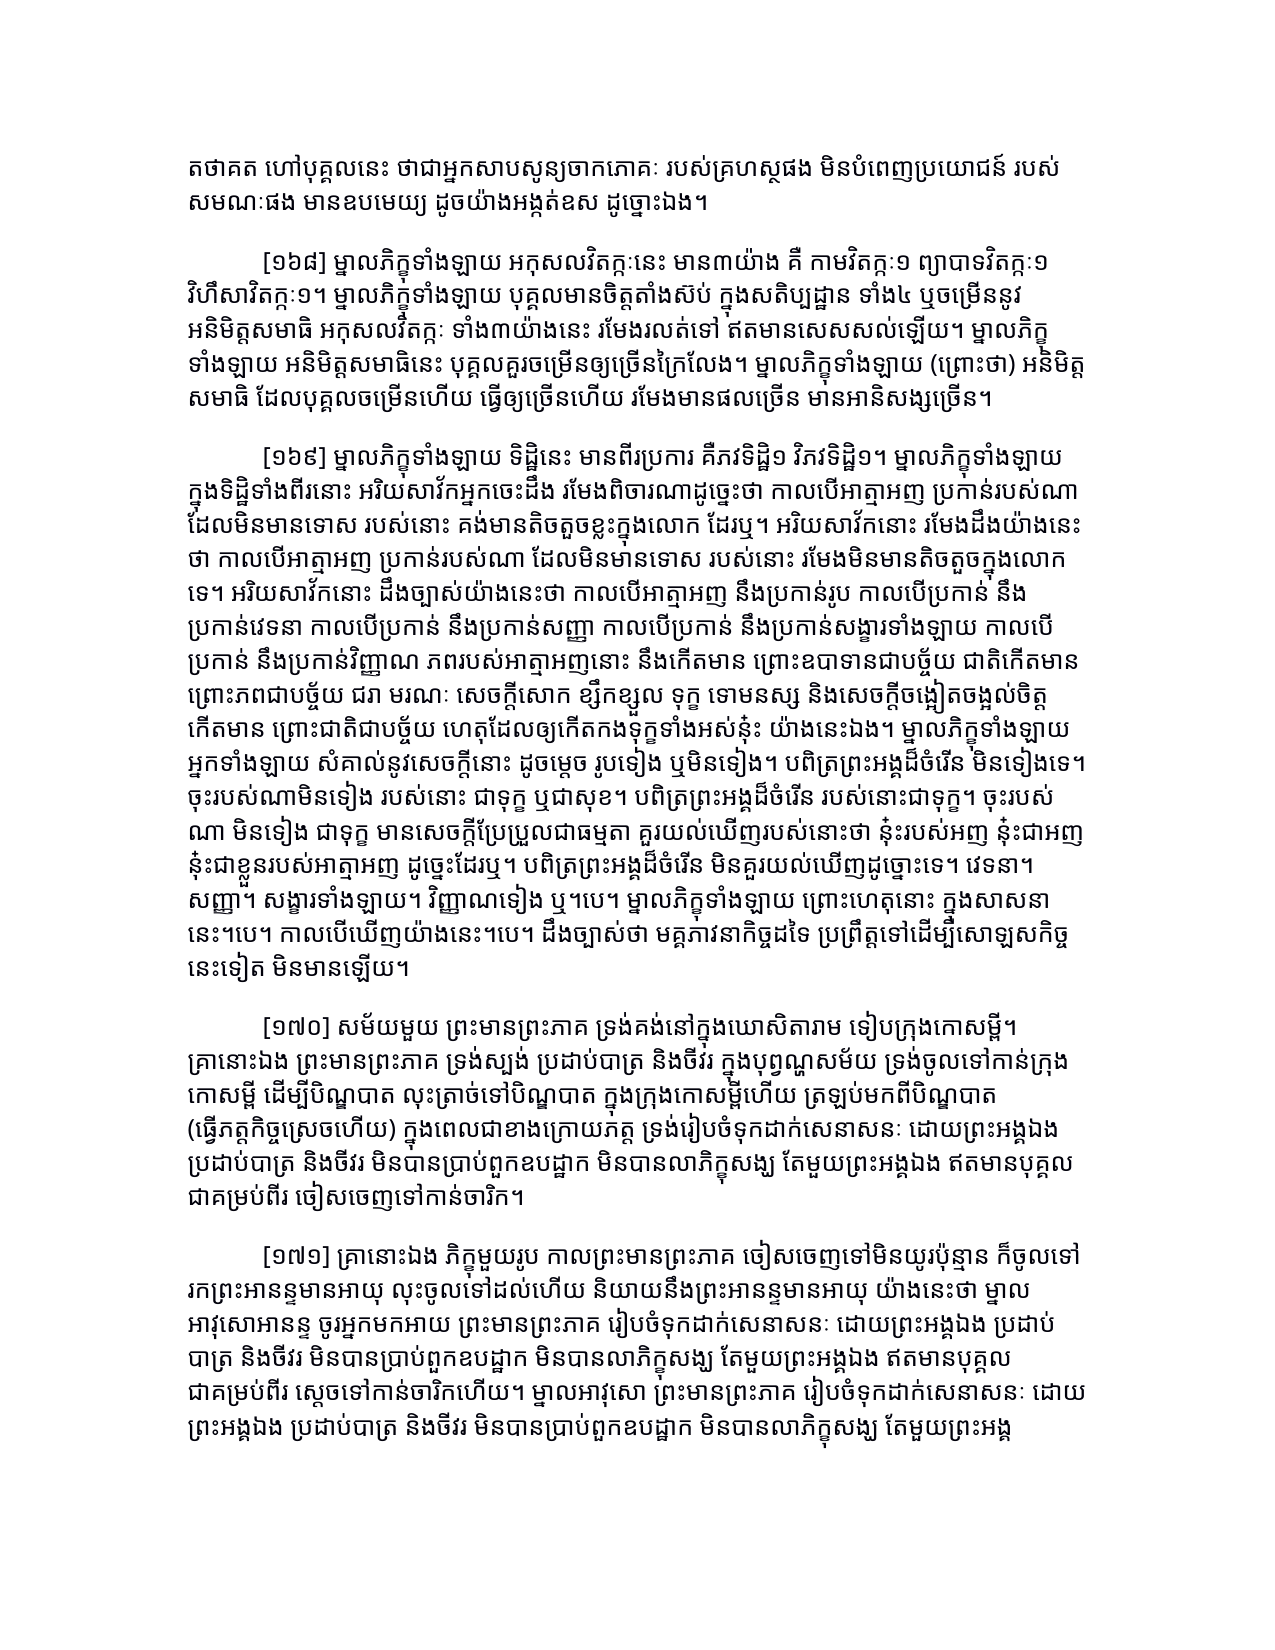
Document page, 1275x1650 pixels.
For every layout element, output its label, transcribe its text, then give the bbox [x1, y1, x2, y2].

text [១៦៨] ម្នាលភិក្ខុទាំងឡាយ អកុសលវិតក្កៈនេះ មាន៣យ៉ាង គឺ កាមវិតក្កៈ១ ព្យាបាទវិតក្កៈ១ វិហឹសាវិតក្កៈ១។ ម្នាលភិក្ខុទាំងឡាយ បុគ្គល​មានចិត្តតាំងស៊ប់ ក្នុង​សតិប្បដ្ឋាន ទាំង៤ ឬចម្រើននូវ​ អនិមិត្តសមាធិ អកុសលវិតក្កៈ ទាំង៣យ៉ាងនេះ រមែង​រលត់ទៅ ឥតមានសេសសល់ឡើយ។ ម្នាលភិក្ខុទាំងឡាយ អនិមិត្តសមាធិនេះ បុគ្គល​គួរចម្រើន​ឲ្យច្រើនក្រៃលែង។ ម្នាលភិក្ខុទាំងឡាយ (ព្រោះថា) អនិមិត្តសមាធិ ដែល​បុគ្គលចម្រើនហើយ ធ្វើ​ឲ្យច្រើនហើយ រមែង​មានផលច្រើន មានអានិសង្ស​ច្រើន។ [187, 243, 1087, 413]
text [១៦៧] គ្រានោះ ព្រះមានព្រះភាគ ទ្រង់ចេញអំពី​ទីសម្ងំ ក្នុង​សាយណ្ហ​សម័យ ចូលទៅឯនិគ្រោធារាម លុះចូលទៅដល់ហើយ ក៏គង់​លើអាសនៈ ដែលគេ​ក្រាលថ្វាយ។ លុះព្រះមានព្រះភាគ គង់ហើយ ក៏តាក់តែង​នូវឥទ្ធាភិសង្ខារ​មានសភាព​ដូច្នោះ ទើបពួកភិក្ខុទាំងនោះភិតភ័យ ចូល​មករក​ព្រះមានព្រះភាគ មួយ​រូបម្តង ពីររូបម្តង លុះចូលទៅដល់ហើយ ក៏ក្រាបថ្វាយ​បង្គំ​ព្រះមានព្រះភាគ ហើយ​អង្គុយក្នុងទីដ៏សមគួរ។ លុះ​ភិក្ខុទាំងនោះ អង្គុយ​ក្នុងទីដ៏សមគួរហើយ ទើប​ព្រះមានព្រះភាគ ទ្រង់ត្រាស់យ៉ាងនេះថា ម្នាលភិក្ខុទាំងឡាយ ការត្រាច់ទៅរក​ដុំបាយ ដើម្បីចិញ្ចឹមជីវិតនេះ ជាការ​ថោកទាបបំផុត ជាងការ​ចិញ្ចឹម​ជីវិតទាំងឡាយ។ ម្នាលភិក្ខុទាំងឡាយ ការត្រាច់ទៅរកដុំបាយ (ដើម្បី​ចិញ្ចឹម​ជីវិត) នេះ គេតែងផ្តាសា ក្នុងលោកថា លោកជាអ្នកមានបាត្រក្នុងដៃ​ត្រាច់ទៅ (បិណ្ឌបាត)។ ម្នាលភិក្ខុ​ទាំងឡាយ ពួកកុលបុត្ត ដែលប្រកបដោយ​កម្លាំងប្រយោជន៍ អាស្រ័យនូវកម្លាំង​ប្រយោជន៍ ជាអ្នកដែលស្តេចមិនរឹបជាន់ ចោរ​មិនរឹបជាន់ មិន​ចំពាក់​បំណុល មិនប្រកបដោយភ័យ មិនលុះ​ក្នុងការចិញ្ចឹមជីវិត រមែងចូល​ចិត្ត​នឹង​ការ​ត្រាច់ទៅ ដើម្បីដុំបាយនោះឯង ដោយគិតថា ពួកយើងជាអ្នកធ្លាក់ចុះ (ក្នុង​អំណាច) នៃជាតិ ជរា មរណៈ សេចក្តីសោក សេចក្តីខ្សឹកខ្សួល ទុក្ខ ទោមនស្ស ឧបាយាស ធ្លាក់ចុះ​ក្នុងសេចក្តីទុក្ខ ត្រូវទុក្ខបៀតបៀន ដូចម្តេចហ្ន៎ នឹងធ្វើ​ឲ្យដល់​ទី​បំផុត នៃ​កងទុក្ខទាំង​អស់នេះ ឲ្យប្រាកដបាន។ ម្នាលភិក្ខុទាំងឡាយ កុលបុត្តនេះ ដែល​បួសយ៉ាងនេះ​ហើយ ក៏កុលបុត្តនោះ ជាអ្នកច្រើនដោយអភិជ្ឈា មានតម្រេក​ដ៏​ក្លៀវក្លា ក្នុងកាមទាំង​ឡាយ មានចិត្តព្យាបាទ មានសេចក្តីត្រិះរិះ ​ក្នុងចិត្តដ៏អាក្រក់ ភ្លេច​ស្មារតី មិនមាន​សម្បជញ្ញៈ មានចិត្តមិននឹងធឹង មានចិត្តរវើរវាយ មានឥន្ទ្រិយ​នៅជាប្រក្រតី។ ម្នាលភិក្ខុទាំងឡាយ ដូចអង្កត់ឧស ដែលគេដុតខ្មោចស្រស់ ភ្លើង​ឆេះ​ទាំងសងខាង ត្រង់កណ្តាល​ប្រឡាក់​ដោយគូថ (អាចម៍) មិនផ្សាយទៅ ដើម្បី​ជា​ឧស​ក្នុង​ស្រុក មិនផ្សាយទៅ ដើម្បី​ជាឧសក្នុងព្រៃឡើយ មានឧបមាយ៉ាងណាមិញ ម្នាលភិក្ខុ​ទាំងឡាយ តថាគត ហៅបុគ្គលនេះ ថាជាអ្នកសាបសូន្យ​ចាកភោគៈ​ របស់​គ្រហស្ថផង មិនបំពេញប្រយោជន៍ ​របស់សមណៈផង មានឧបមេយ្យ ដូច​យ៉ាង​អង្កត់​ឧស ដូច្នោះឯង។ [187, 150, 1087, 218]
text [១៧១] គ្រានោះឯង ភិក្ខុមួយរូប កាលព្រះមានព្រះភាគ​ ចៀសចេញទៅ​មិនយូរប៉ុន្មាន ក៏ចូលទៅរក​ព្រះអានន្ទមានអាយុ លុះចូលទៅដល់ហើយ និយាយ​នឹង​ព្រះអានន្ទមានអាយុ យ៉ាងនេះថា ម្នាលអាវុសោអានន្ទ ចូរអ្នកមកអាយ ព្រះមានព្រះភាគ រៀបចំទុកដាក់សេនាសនៈ ដោយព្រះអង្គឯង ប្រដាប់បាត្រ និងចីវរ មិនបានប្រាប់ពួក​ឧបដ្ឋាក មិនបានលាភិក្ខុសង្ឃ តែមួយព្រះអង្គឯង ឥតមាន​បុគ្គល​ជាគម្រប់ពីរ ស្តេច​ទៅកាន់ចារិកហើយ។ ម្នាលអាវុសោ ព្រះមានព្រះភាគ រៀបចំ​ទុកដាក់សេនាសនៈ ដោយព្រះអង្គឯង ប្រដាប់បាត្រ និងចីវរ មិនបានប្រាប់​ពួក​ឧបដ្ឋាក មិនបានលាភិក្ខុសង្ឃ តែមួយព្រះអង្គ ឥតមានបុគ្គលជាគម្រប់ពីរ ស្តេចទៅ​កាន់ចារិក ក្នុងសម័យណា ព្រះមានព្រះភាគ ចង់នៅតែមួយព្រះអង្គឯង ក្នុងសម័យ​នោះ ព្រះមានព្រះភាគ មិនឲ្យបុគ្គលណាមួយ ទៅតាមព្រះអង្គ ក្នុងសម័យនោះ។ [187, 1238, 1087, 1442]
text [១៧០] សម័យមួយ ព្រះមានព្រះភាគ ទ្រង់គង់នៅក្នុងឃោសិតារាម ទៀប​ក្រុង​កោសម្ពី។ គ្រានោះឯង ព្រះមានព្រះភាគ ទ្រង់ស្បង់ ប្រដាប់បាត្រ និងចីវរ ក្នុង​បុព្វណ្ហសម័យ ទ្រង់ចូលទៅកាន់​ក្រុងកោសម្ពី ដើម្បីបិណ្ឌបាត លុះត្រាច់ទៅ​បិណ្ឌបាត​ ក្នុងក្រុងកោសម្ពីហើយ ត្រឡប់មកពីបិណ្ឌបាត (ធ្វើភត្តកិច្ចស្រេចហើយ) ក្នុង​ពេលជាខាងក្រោយភត្ត ទ្រង់រៀបចំ​ទុកដាក់​សេនាសនៈ ដោយព្រះអង្គឯង ប្រដាប់​បាត្រ និងចីវរ មិនបានប្រាប់ពួក​ឧបដ្ឋាក មិនបានលាភិក្ខុសង្ឃ តែមួយ​ព្រះអង្គ​ឯង ឥតមានបុគ្គលជាគម្រប់ពីរ ចៀសចេញទៅកាន់ចារិក។ [187, 1008, 1087, 1213]
text [១៦៩] ម្នាលភិក្ខុទាំងឡាយ ទិដ្ឋិនេះ មានពីរប្រការ គឺភវទិដ្ឋិ១ វិភវទិដ្ឋិ១។ ម្នាលភិក្ខុទាំងឡាយ ក្នុងទិដ្ឋិ​ទាំងពីរនោះ អរិយសាវ័កអ្នកចេះដឹង រមែងពិចារណា​ដូច្នេះ​ថា កាលបើអាត្មាអញ ប្រកាន់របស់ណា ដែលមិនមានទោស របស់នោះ គង់​មានតិចតួច​ខ្លះក្នុងលោក ដែរឬ។ អរិយសាវ័កនោះ រមែងដឹងយ៉ាងនេះថា កាលបើ​អាត្មាអញ ប្រកាន់របស់​ណា ដែលមិនមានទោស របស់នោះ រមែង​មិនមានតិចតួច​ក្នុងលោកទេ។ អរិយសាវ័កនោះ ដឹងច្បាស់យ៉ាងនេះថា កាលបើអាត្មាអញ នឹងប្រកាន់រូប កាលបើប្រកាន់ នឹងប្រកាន់វេទនា កាលបើប្រកាន់ នឹងប្រកាន់សញ្ញា កាលបើប្រកាន់ នឹងប្រកាន់សង្ខារទាំងឡាយ កាលបើប្រកាន់ នឹងប្រកាន់វិញ្ញាណ ភព​របស់​អាត្មាអញនោះ នឹងកើតមាន ព្រោះឧបាទាន​ជាបច្ច័យ ជាតិកើតមាន ព្រោះ​ភពជាបច្ច័យ ជរា មរណៈ សេចក្តីសោក ខ្សឹកខ្សួល ទុក្ខ ទោមនស្ស និងសេចក្តី​ចង្អៀត​ចង្អល់ចិត្ត កើតមាន ព្រោះជាតិជាបច្ច័យ ហេតុដែល​ឲ្យកើត​កងទុក្ខទាំង​អស់​នុ៎ះ យ៉ាងនេះឯង។ ម្នាលភិក្ខុទាំងឡាយ អ្នកទាំងឡាយ សំគាល់នូវ​សេចក្តីនោះ ដូចម្តេច រូបទៀង ឬមិនទៀង។ បពិត្រព្រះអង្គដ៏ចំរើន មិនទៀងទេ។ ចុះរបស់​ណា​មិនទៀង របស់នោះ ជាទុក្ខ ឬជាសុខ។ បពិត្រព្រះអង្គដ៏ចំរើន របស់នោះជាទុក្ខ។ ចុះ​របស់ណា មិនទៀង ជាទុក្ខ​ មានសេចក្តីប្រែប្រួលជាធម្មតា គួរយល់ឃើញ​របស់​នោះ​ថា នុ៎ះរបស់អញ នុ៎ះជាអញ នុ៎ះជាខ្លួនរបស់អាត្មាអញ ដូច្នេះដែរឬ។ បពិត្រព្រះអង្គដ៏ចំរើន មិនគួរយល់ឃើញដូច្នោះទេ។ វេទនា។ សញ្ញា។ សង្ខារទាំង​ឡាយ។ វិញ្ញាណទៀង ឬ។បេ។ ម្នាលភិក្ខុទាំងឡាយ ព្រោះហេតុនោះ ក្នុងសាសនា​នេះ។បេ។ កាលបើឃើញយ៉ាងនេះ។បេ។ ដឹងច្បាស់​ថា មគ្គភាវនាកិច្ចដទៃ ប្រព្រឹត្ត​ទៅ​ដើម្បីសោឡសកិច្ចនេះទៀត មិនមានឡើយ។ [187, 438, 1087, 983]
